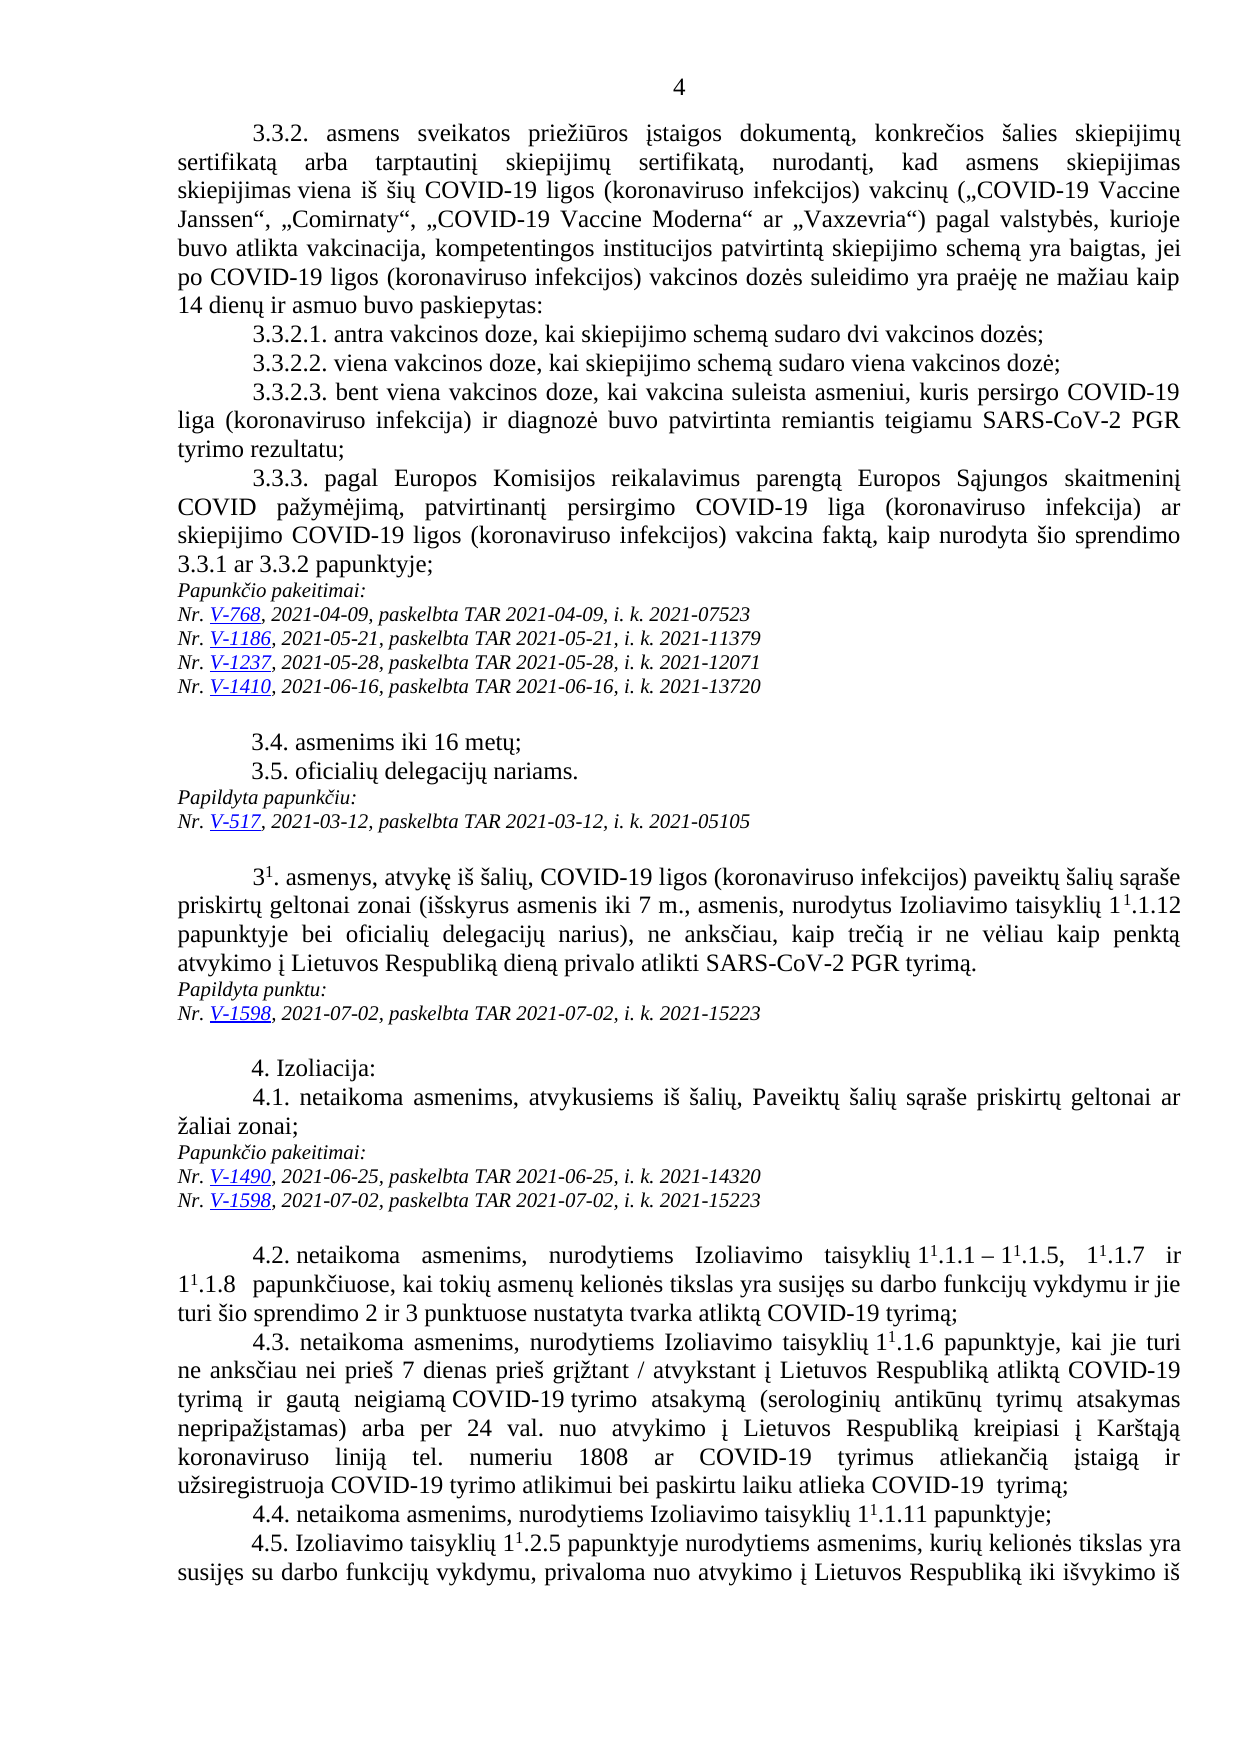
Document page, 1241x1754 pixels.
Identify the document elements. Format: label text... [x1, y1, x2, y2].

text Papunkčio pakeitimai: [177, 578, 1181, 602]
text 3.4. asmenims iki 16 metų; [177, 727, 1181, 756]
text Nr. V-1598, 2021-07-02, paskelbta TAR 2021-07-02, i. k. 2021-15223 [177, 1001, 1181, 1025]
text 4.1. netaikoma asmenims, atvykusiems iš šalių, Paveiktų šalių sąraše priskirtų geltonai ar žaliai zonai; [177, 1082, 1181, 1140]
text 3.3.3. pagal Europos Komisijos reikalavimus parengtą Europos Sąjungos skaitmeninį COVID pažymėjimą, patvirtinantį persirgimo COVID-19 liga (koronaviruso infekcija) ar skiepijimo COVID-19 ligos (koronaviruso infekcijos) vakcina faktą, kaip nurodyta šio sprendimo 3.3.1 ar 3.3.2 papunktyje; [177, 463, 1181, 578]
text Nr. V-517, 2021-03-12, paskelbta TAR 2021-03-12, i. k. 2021-05105 [177, 809, 1181, 833]
text 4.3. netaikoma asmenims, nurodytiems Izoliavimo taisyklių 11.1.6 papunktyje, kai jie turi ne anksčiau nei prieš 7 dienas prieš grįžtant / atvykstant į Lietuvos Respubliką atliktą COVID-19 tyrimą ir gautą neigiamą COVID-19 tyrimo atsakymą (serologinių antikūnų tyrimų atsakymas nepripažįstamas) arba per 24 val. nuo atvykimo į Lietuvos Respubliką kreipiasi į Karštąją koronaviruso liniją tel. numeriu 1808 ar COVID-19 tyrimus atliekančią įstaigą ir užsiregistruoja COVID-19 tyrimo atlikimui bei paskirtu laiku atlieka COVID-19 tyrimą; [177, 1327, 1181, 1499]
text Nr. V-1490, 2021-06-25, paskelbta TAR 2021-06-25, i. k. 2021-14320 [177, 1164, 1181, 1188]
text Nr. V-1186, 2021-05-21, paskelbta TAR 2021-05-21, i. k. 2021-11379 [177, 626, 1181, 650]
text 31. asmenys, atvykę iš šalių, COVID-19 ligos (koronaviruso infekcijos) paveiktų šalių sąraše priskirtų geltonai zonai (išskyrus asmenis iki 7 m., asmenis, nurodytus Izoliavimo taisyklių 11.1.12 papunktyje bei oficialių delegacijų narius), ne anksčiau, kaip trečią ir ne vėliau kaip penktą atvykimo į Lietuvos Respubliką dieną privalo atlikti SARS-CoV-2 PGR tyrimą. [177, 862, 1181, 977]
text 4. Izoliacija: [177, 1053, 1181, 1082]
text 3.3.2. asmens sveikatos priežiūros įstaigos dokumentą, konkrečios šalies skiepijimų sertifikatą arba tarptautinį skiepijimų sertifikatą, nurodantį, kad asmens skiepijimas skiepijimas viena iš šių COVID-19 ligos (koronaviruso infekcijos) vakcinų („COVID-19 Vaccine Janssen“, „Comirnaty“, „COVID-19 Vaccine Moderna“ ar „Vaxzevria“) pagal valstybės, kurioje buvo atlikta vakcinacija, kompetentingos institucijos patvirtintą skiepijimo schemą yra baigtas, jei po COVID-19 ligos (koronaviruso infekcijos) vakcinos dozės suleidimo yra praėję ne mažiau kaip 14 dienų ir asmuo buvo paskiepytas: [177, 118, 1181, 319]
text Papildyta papunkčiu: [177, 785, 1181, 809]
text 3.3.2.2. viena vakcinos doze, kai skiepijimo schemą sudaro viena vakcinos dozė; [177, 348, 1181, 377]
text 3.5. oficialių delegacijų nariams. [177, 756, 1181, 785]
text 4.4. netaikoma asmenims, nurodytiems Izoliavimo taisyklių 11.1.11 papunktyje; [177, 1499, 1181, 1528]
text Nr. V-1410, 2021-06-16, paskelbta TAR 2021-06-16, i. k. 2021-13720 [177, 674, 1181, 698]
text Papildyta punktu: [177, 977, 1181, 1001]
text Nr. V-1598, 2021-07-02, paskelbta TAR 2021-07-02, i. k. 2021-15223 [177, 1188, 1181, 1212]
text Nr. V-1237, 2021-05-28, paskelbta TAR 2021-05-28, i. k. 2021-12071 [177, 650, 1181, 674]
text Papunkčio pakeitimai: [177, 1140, 1181, 1164]
text Nr. V-768, 2021-04-09, paskelbta TAR 2021-04-09, i. k. 2021-07523 [177, 602, 1181, 626]
text 3.3.2.3. bent viena vakcinos doze, kai vakcina suleista asmeniui, kuris persirgo COVID-19 liga (koronaviruso infekcija) ir diagnozė buvo patvirtinta remiantis teigiamu SARS-CoV-2 PGR tyrimo rezultatu; [177, 377, 1181, 463]
text 4.5. Izoliavimo taisyklių 11.2.5 papunktyje nurodytiems asmenims, kurių kelionės tikslas yra susijęs su darbo funkcijų vykdymu, privaloma nuo atvykimo į Lietuvos Respubliką iki išvykimo iš [177, 1528, 1181, 1586]
text 4.2. netaikoma asmenims, nurodytiems Izoliavimo taisyklių 11.1.1 – 11.1.5, 11.1.7 ir 11.1.8 papunkčiuose, kai tokių asmenų kelionės tikslas yra susijęs su darbo funkcijų vykdymu ir jie turi šio sprendimo 2 ir 3 punktuose nustatyta tvarka atliktą COVID-19 tyrimą; [177, 1241, 1181, 1327]
text 3.3.2.1. antra vakcinos doze, kai skiepijimo schemą sudaro dvi vakcinos dozės; [177, 319, 1181, 348]
